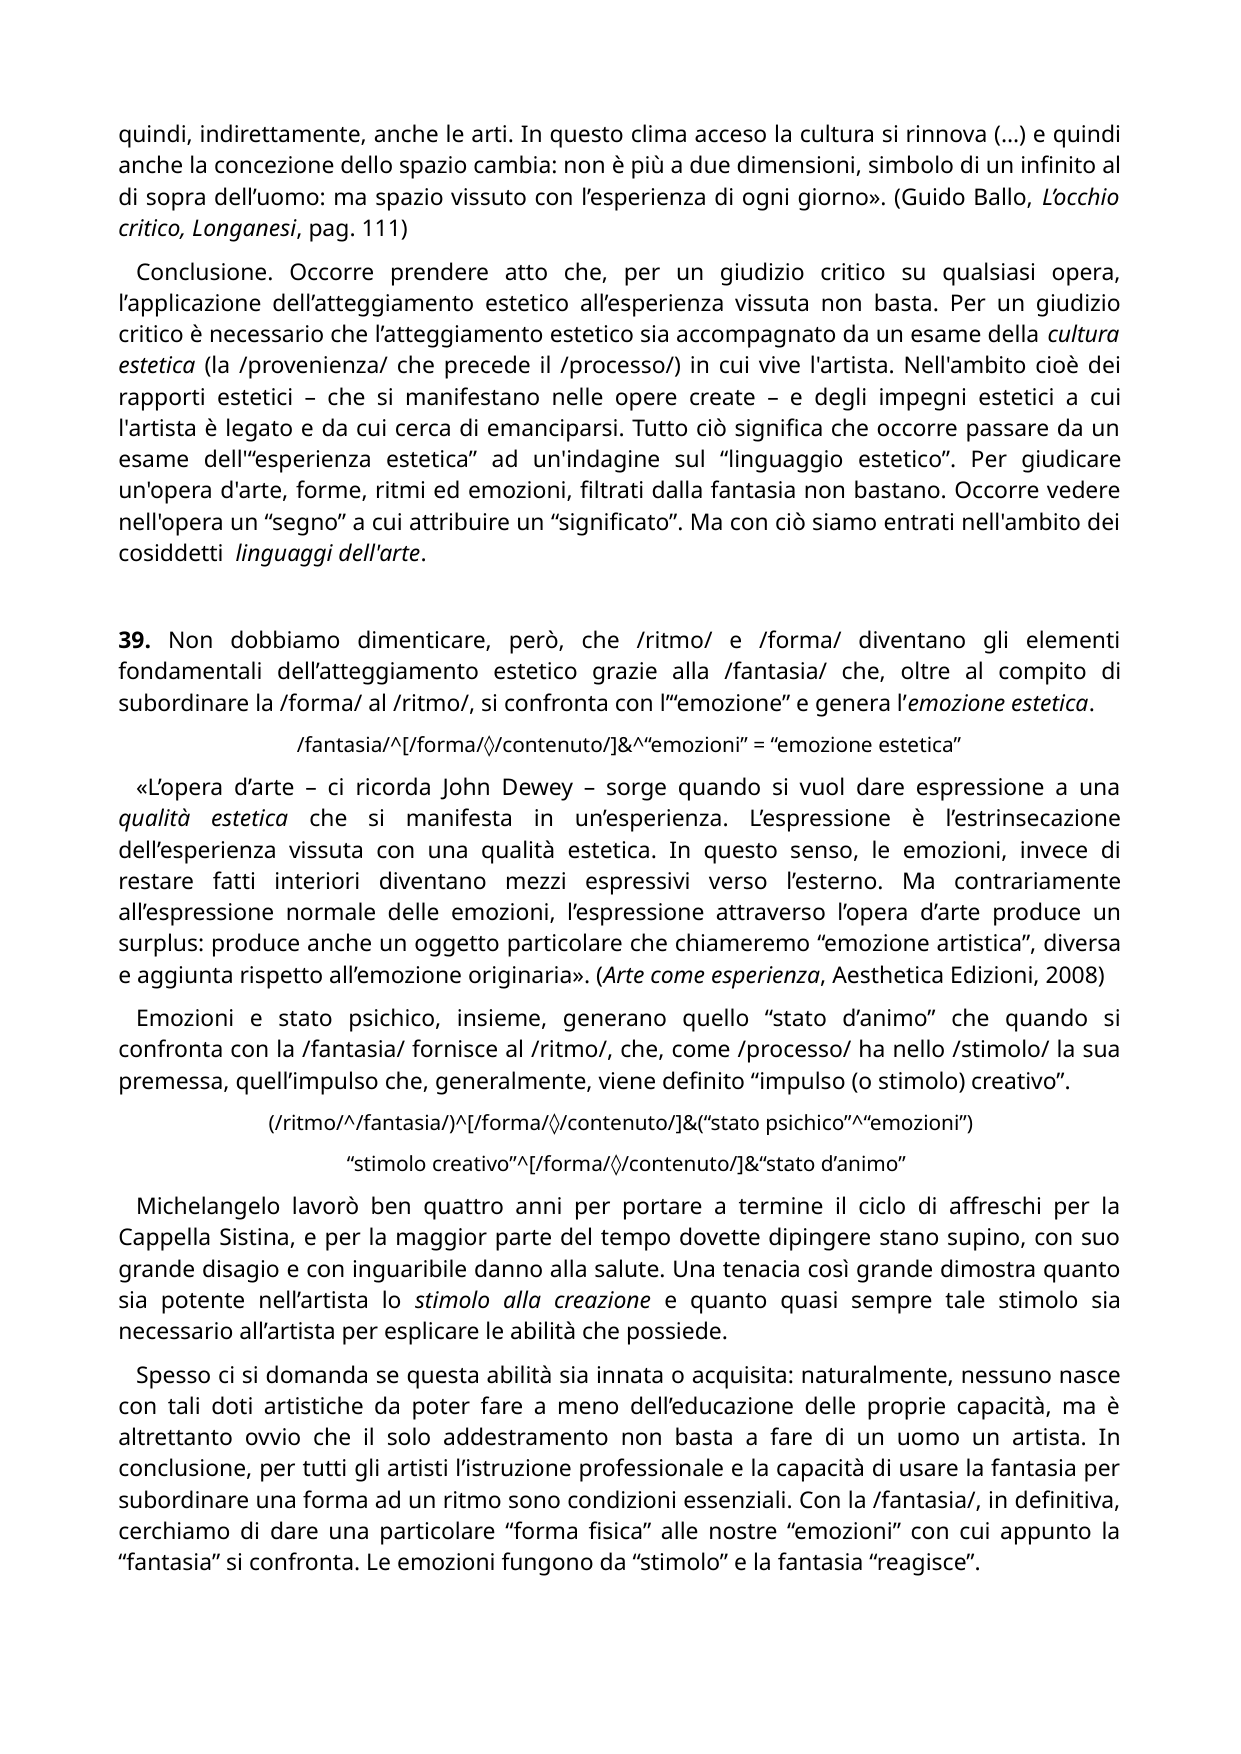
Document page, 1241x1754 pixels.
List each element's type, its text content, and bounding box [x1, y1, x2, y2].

text «L’opera d’arte – ci ricorda John Dewey – sorge quando si vuol dare espressione a una qualità estetica che si manifesta in un’esperienza. L’espressione è l’estrinsecazione dell’esperienza vissuta con una qualità estetica. In questo senso, le emozioni, invece di restare fatti interiori diventano mezzi espressivi verso l’esterno. Ma contrariamente all’espressione normale delle emozioni, l’espressione attraverso l’opera d’arte produce un surplus: produce anche un oggetto particolare che chiameremo “emozione artistica”, diversa e aggiunta rispetto all’emozione originaria». (Arte come esperienza, Aesthetica Edizioni, 2008) [118, 771, 1122, 990]
text /fantasia/^[/forma/◊/contenuto/]&^“emozioni” = “emozione estetica” [118, 730, 1122, 759]
text (/ritmo/^/fantasia/)^[/forma/◊/contenuto/]&(“stato psichico”^“emozioni”) [118, 1108, 1122, 1137]
text Michelangelo lavorò ben quattro anni per portare a termine il ciclo di affreschi per la Cappella Sistina, e per la maggior parte del tempo dovette dipingere stano supino, con suo grande disagio e con inguaribile danno alla salute. Una tenacia così grande dimostra quanto sia potente nell’artista lo stimolo alla creazione e quanto quasi sempre tale stimolo sia necessario all’artista per esplicare le abilità che possiede. [118, 1190, 1122, 1346]
text Spesso ci si domanda se questa abilità sia innata o acquisita: naturalmente, nessuno nasce con tali doti artistiche da poter fare a meno dell’educazione delle proprie capacità, ma è altrettanto ovvio che il solo addestramento non basta a fare di un uomo un artista. In conclusione, per tutti gli artisti l’istruzione professionale e la capacità di usare la fantasia per subordinare una forma ad un ritmo sono condizioni essenziali. Con la /fantasia/, in definitiva, cerchiamo di dare una particolare “forma fisica” alle nostre “emozioni” con cui appunto la “fantasia” si confronta. Le emozioni fungono da “stimolo” e la fantasia “reagisce”. [118, 1359, 1122, 1577]
text “stimolo creativo”^[/forma/◊/contenuto/]&“stato d’animo” [118, 1149, 1122, 1178]
text quindi, indirettamente, anche le arti. In questo clima acceso la cultura si rinnova (…) e quindi anche la concezione dello spazio cambia: non è più a due dimensioni, simbolo di un infinito al di sopra dell’uomo: ma spazio vissuto con l’esperienza di ogni giorno». (Guido Ballo, L’occhio critico, Longanesi, pag. 111) [118, 118, 1122, 243]
text 39. Non dobbiamo dimenticare, però, che /ritmo/ e /forma/ diventano gli elementi fondamentali dell’atteggiamento estetico grazie alla /fantasia/ che, oltre al compito di subordinare la /forma/ al /ritmo/, si confronta con l’“emozione” e genera l’emozione estetica. [118, 624, 1122, 718]
text Emozioni e stato psichico, insieme, generano quello “stato d’animo” che quando si confronta con la /fantasia/ fornisce al /ritmo/, che, come /processo/ ha nello /stimolo/ la sua premessa, quell’impulso che, generalmente, viene definito “impulso (o stimolo) creativo”. [118, 1002, 1122, 1096]
text Conclusione. Occorre prendere atto che, per un giudizio critico su qualsiasi opera, l’applicazione dell’atteggiamento estetico all’esperienza vissuta non basta. Per un giudizio critico è necessario che l’atteggiamento estetico sia accompagnato da un esame della cultura estetica (la /provenienza/ che precede il /processo/) in cui vive l'artista. Nell'ambito cioè dei rapporti estetici – che si manifestano nelle opere create – e degli impegni estetici a cui l'artista è legato e da cui cerca di emanciparsi. Tutto ciò significa che occorre passare da un esame dell'“esperienza estetica” ad un'indagine sul “linguaggio estetico”. Per giudicare un'opera d'arte, forme, ritmi ed emozioni, filtrati dalla fantasia non bastano. Occorre vedere nell'opera un “segno” a cui attribuire un “significato”. Ma con ciò siamo entrati nell'ambito dei cosiddetti linguaggi dell'arte. [118, 256, 1122, 568]
